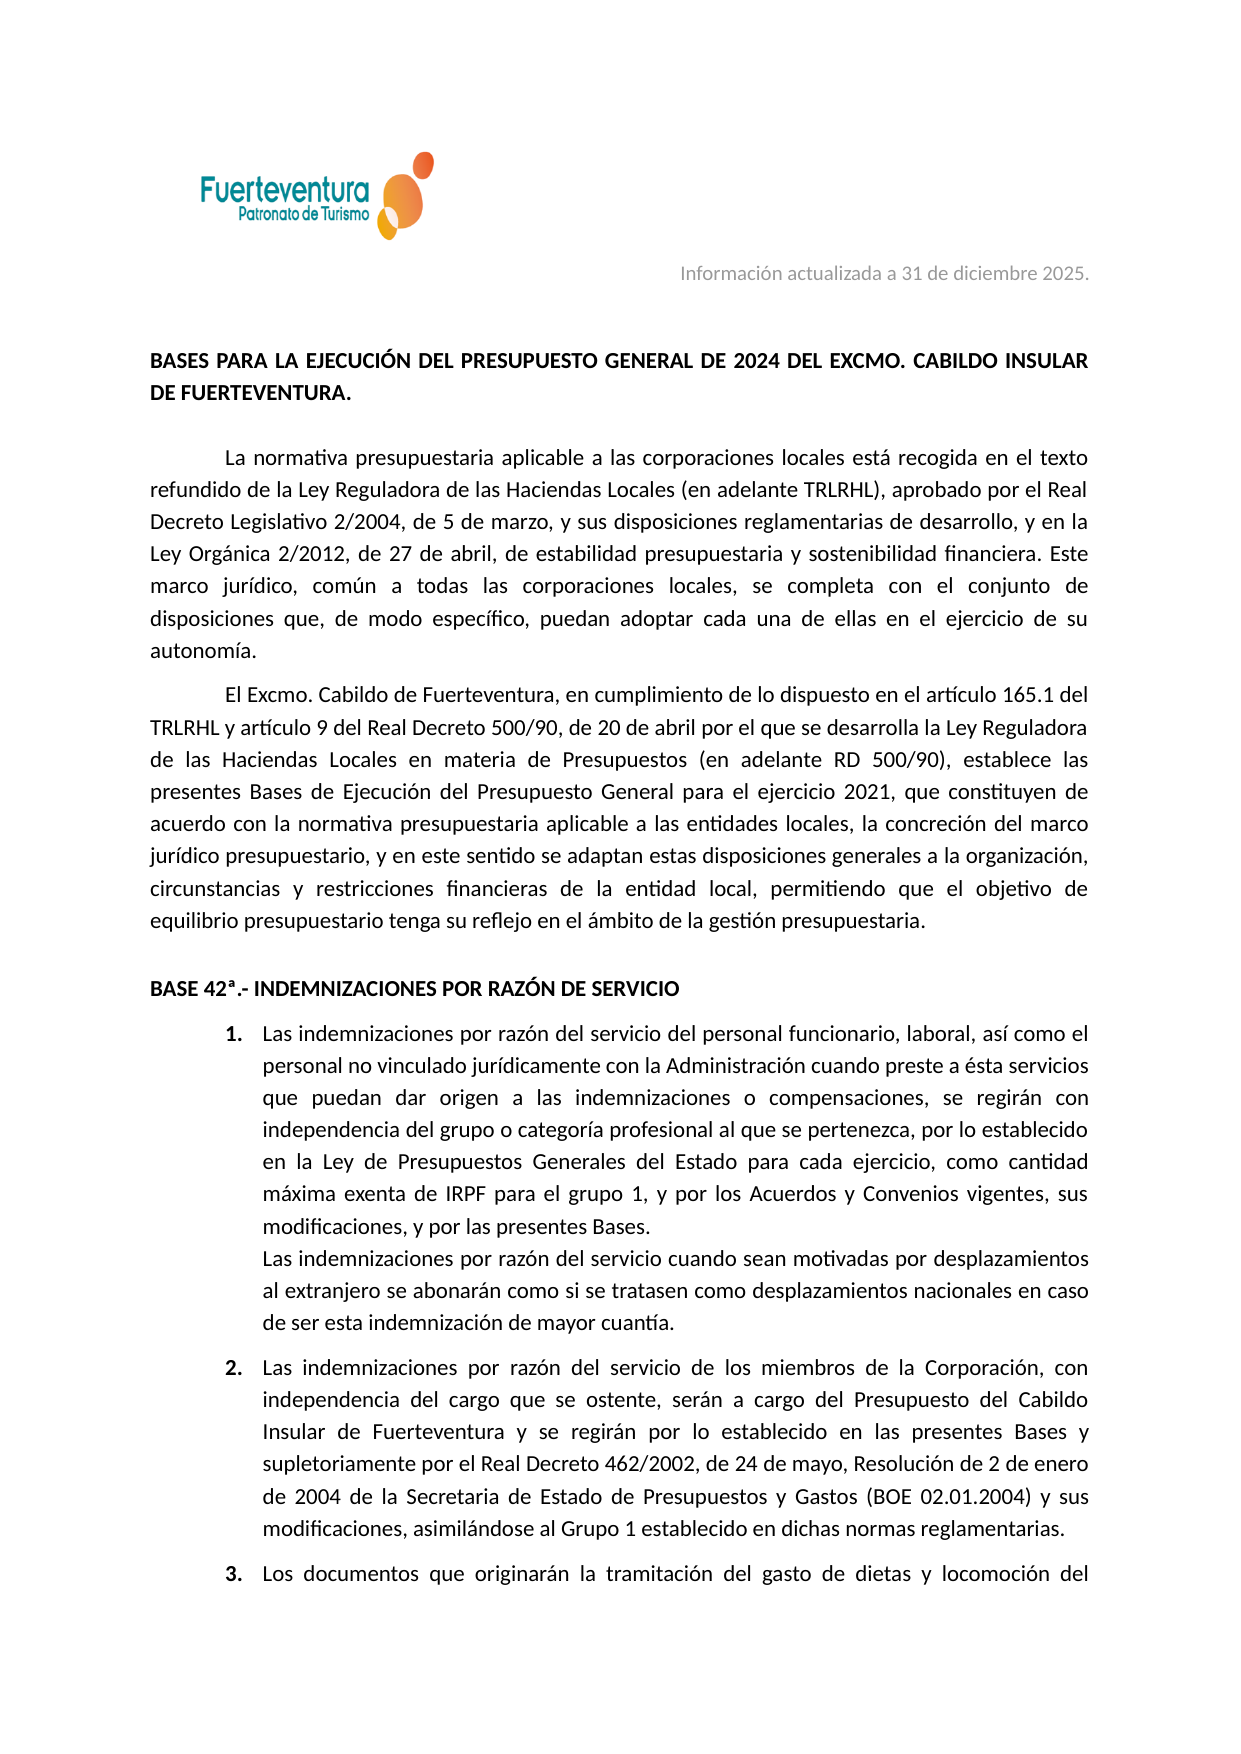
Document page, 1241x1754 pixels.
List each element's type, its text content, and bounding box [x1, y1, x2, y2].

text Información actualizada a 31 de diciembre 2025. [150, 260, 1090, 285]
list Las indemnizaciones por razón del servicio de los miembros de la Corporación, con independencia del cargo que se ostente, serán a cargo del Presupuesto del Cabildo Insular de Fuerteventura y se regirán por lo establecido en las presentes Bases y supletoriamente por el Real Decreto 462/2002, de 24 de mayo, Resolución de 2 de enero de 2004 de la Secretaria de Estado de Presupuestos y Gastos (BOE 02.01.2004) y sus modificaciones, asimilándose al Grupo 1 establecido en dichas normas reglamentarias. [225, 1353, 1090, 1542]
text Las indemnizaciones por razón del servicio cuando sean motivadas por desplazamientos al extranjero se abonarán como si se tratasen como desplazamientos nacionales en caso de ser esta indemnización de mayor cuantía. [262, 1244, 1090, 1336]
text BASE 42ª.- INDEMNIZACIONES POR RAZÓN DE SERVICIO [150, 974, 1090, 1002]
list Los documentos que originarán la tramitación del gasto de dietas y locomoción del [225, 1559, 1090, 1587]
text El Excmo. Cabildo de Fuerteventura, en cumplimiento de lo dispuesto en el artículo 165.1 del TRLRHL y artículo 9 del Real Decreto 500/90, de 20 de abril por el que se desarrolla la Ley Reguladora de las Haciendas Locales en materia de Presupuestos (en adelante RD 500/90), establece las presentes Bases de Ejecución del Presupuesto General para el ejercicio 2021, que constituyen de acuerdo con la normativa presupuestaria aplicable a las entidades locales, la concreción del marco jurídico presupuestario, y en este sentido se adaptan estas disposiciones generales a la organización, circunstancias y restricciones financieras de la entidad local, permitiendo que el objetivo de equilibrio presupuestario tenga su reflejo en el ámbito de la gestión presupuestaria. [150, 681, 1090, 934]
text BASES PARA LA EJECUCIÓN DEL PRESUPUESTO GENERAL DE 2024 DEL EXCMO. CABILDO INSULAR DE FUERTEVENTURA. [150, 346, 1090, 406]
picture [150, 147, 486, 244]
list Las indemnizaciones por razón del servicio del personal funcionario, laboral, así como el personal no vinculado jurídicamente con la Administración cuando preste a ésta servicios que puedan dar origen a las indemnizaciones o compensaciones, se regirán con independencia del grupo o categoría profesional al que se pertenezca, por lo establecido en la Ley de Presupuestos Generales del Estado para cada ejercicio, como cantidad máxima exenta de IRPF para el grupo 1, y por los Acuerdos y Convenios vigentes, sus modificaciones, y por las presentes Bases. [225, 1019, 1090, 1240]
text La normativa presupuestaria aplicable a las corporaciones locales está recogida en el texto refundido de la Ley Reguladora de las Haciendas Locales (en adelante TRLRHL), aprobado por el Real Decreto Legislativo 2/2004, de 5 de marzo, y sus disposiciones reglamentarias de desarrollo, y en la Ley Orgánica 2/2012, de 27 de abril, de estabilidad presupuestaria y sostenibilidad financiera. Este marco jurídico, común a todas las corporaciones locales, se completa con el conjunto de disposiciones que, de modo específico, puedan adoptar cada una de ellas en el ejercicio de su autonomía. [150, 443, 1090, 664]
